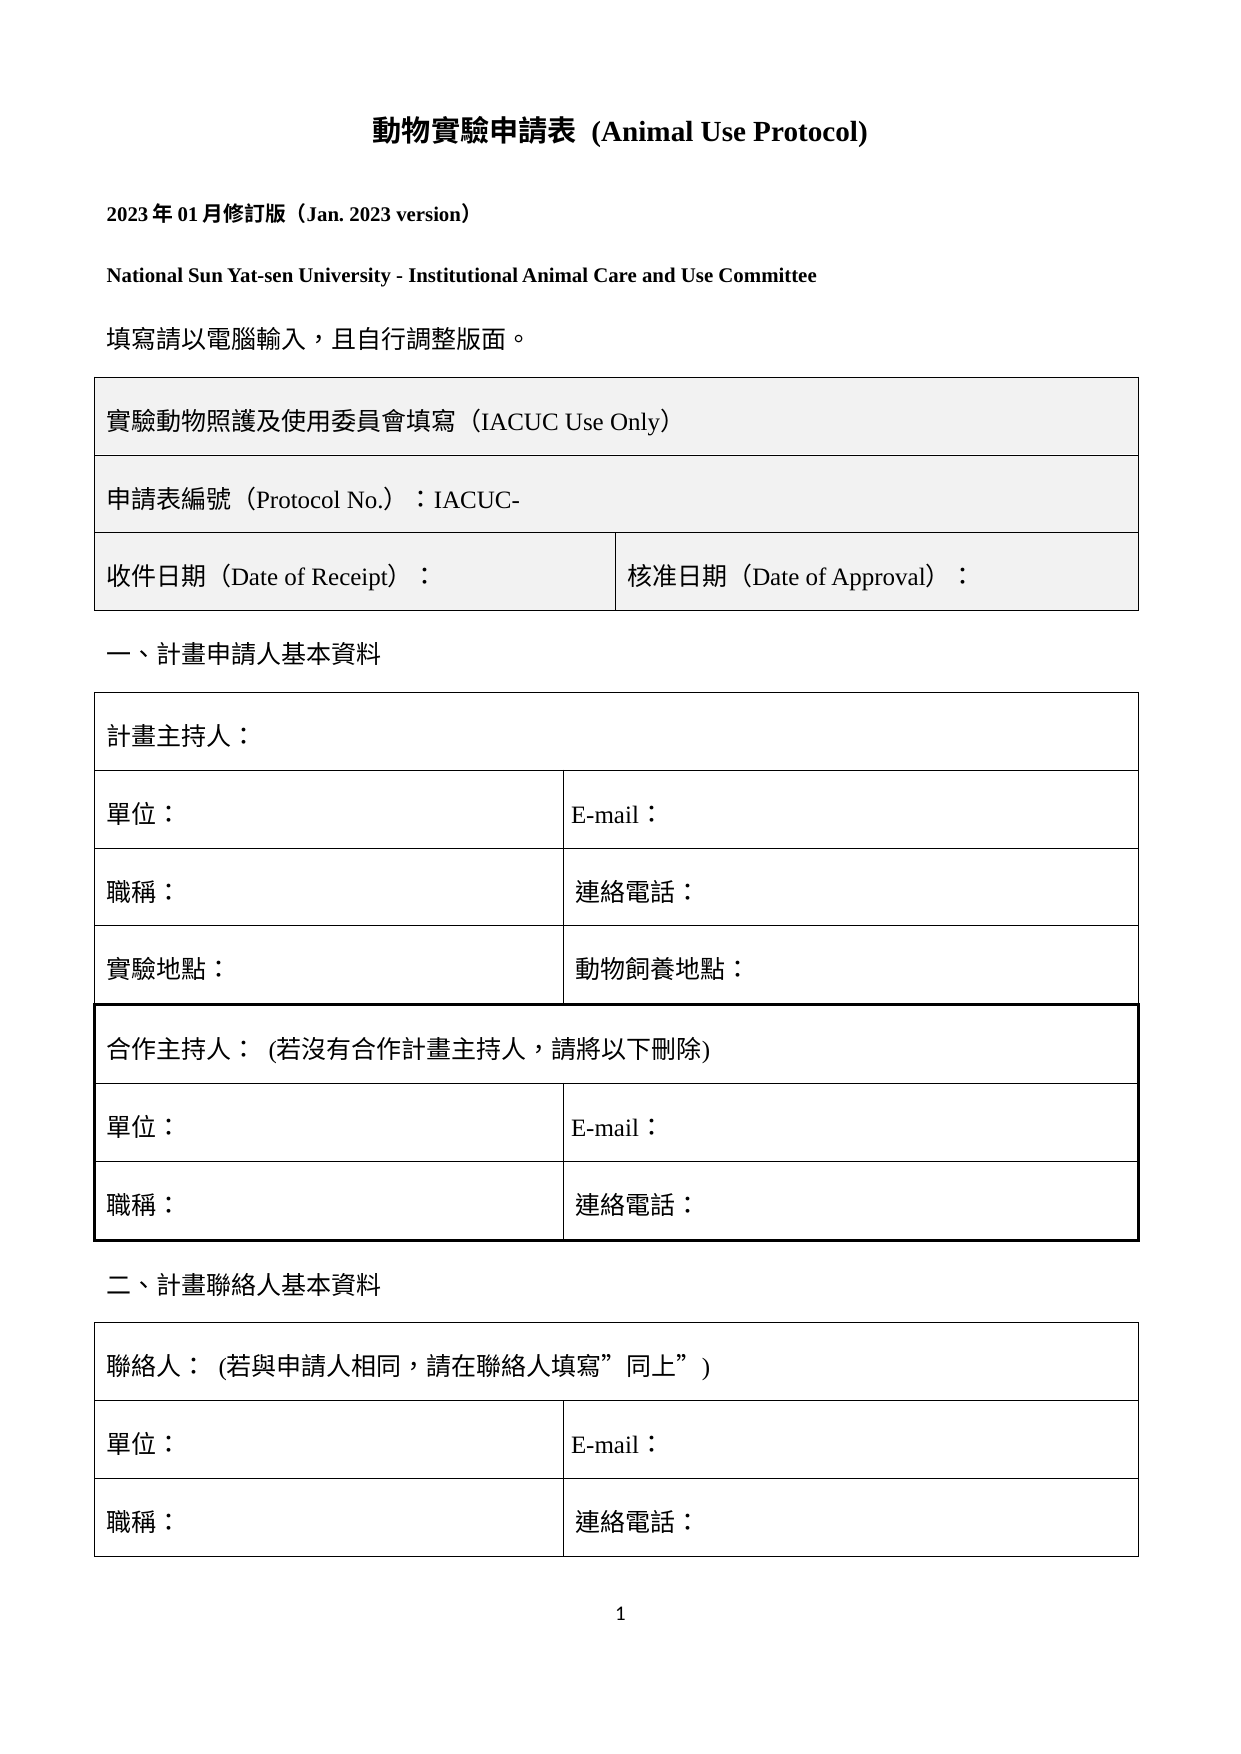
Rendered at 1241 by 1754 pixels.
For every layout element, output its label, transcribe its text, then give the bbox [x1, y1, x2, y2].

table_header 計畫主持人： [95, 693, 1138, 769]
table_cell 連絡電話： [564, 1162, 1137, 1238]
text 填寫請以電腦輸入，且自行調整版面。 [106, 296, 1134, 358]
table_cell 連絡電話： [564, 1479, 1138, 1556]
text 一、計畫申請人基本資料 [106, 611, 1134, 674]
text 2023年01月修訂版（Jan. 2023 version） [106, 171, 1134, 233]
table_cell E-mail： [564, 1084, 1137, 1161]
table_cell 實驗地點： [95, 926, 563, 1003]
table_header 實驗動物照護及使用委員會填寫（IACUC Use Only） [95, 378, 1138, 454]
text National Sun Yat-sen University - Institutional Animal Care and Use Committee [106, 233, 1134, 296]
table_cell 職稱： [95, 1479, 563, 1556]
table_cell 核准日期（Date of Approval）： [616, 533, 1138, 610]
table_cell 收件日期（Date of Receipt）： [95, 533, 615, 610]
text 動物實驗申請表 (Animal Use Protocol) [106, 87, 1134, 150]
table_cell 職稱： [95, 849, 563, 925]
table_cell 申請表編號（Protocol No.）：IACUC- [95, 456, 1138, 532]
table_cell 單位： [96, 1084, 563, 1161]
table_cell 動物飼養地點： [564, 926, 1138, 1003]
table_cell 單位： [95, 1401, 563, 1478]
table_cell E-mail： [564, 771, 1138, 847]
table_cell 合作主持人： (若沒有合作計畫主持人，請將以下刪除) [96, 1006, 1137, 1083]
table_cell 職稱： [96, 1162, 563, 1238]
table_cell 連絡電話： [564, 849, 1138, 925]
table_cell 單位： [95, 771, 563, 847]
text 二、計畫聯絡人基本資料 [106, 1242, 1134, 1304]
table_cell E-mail： [564, 1401, 1138, 1478]
table_header 聯絡人： (若與申請人相同，請在聯絡人填寫”同上”) [95, 1323, 1138, 1400]
